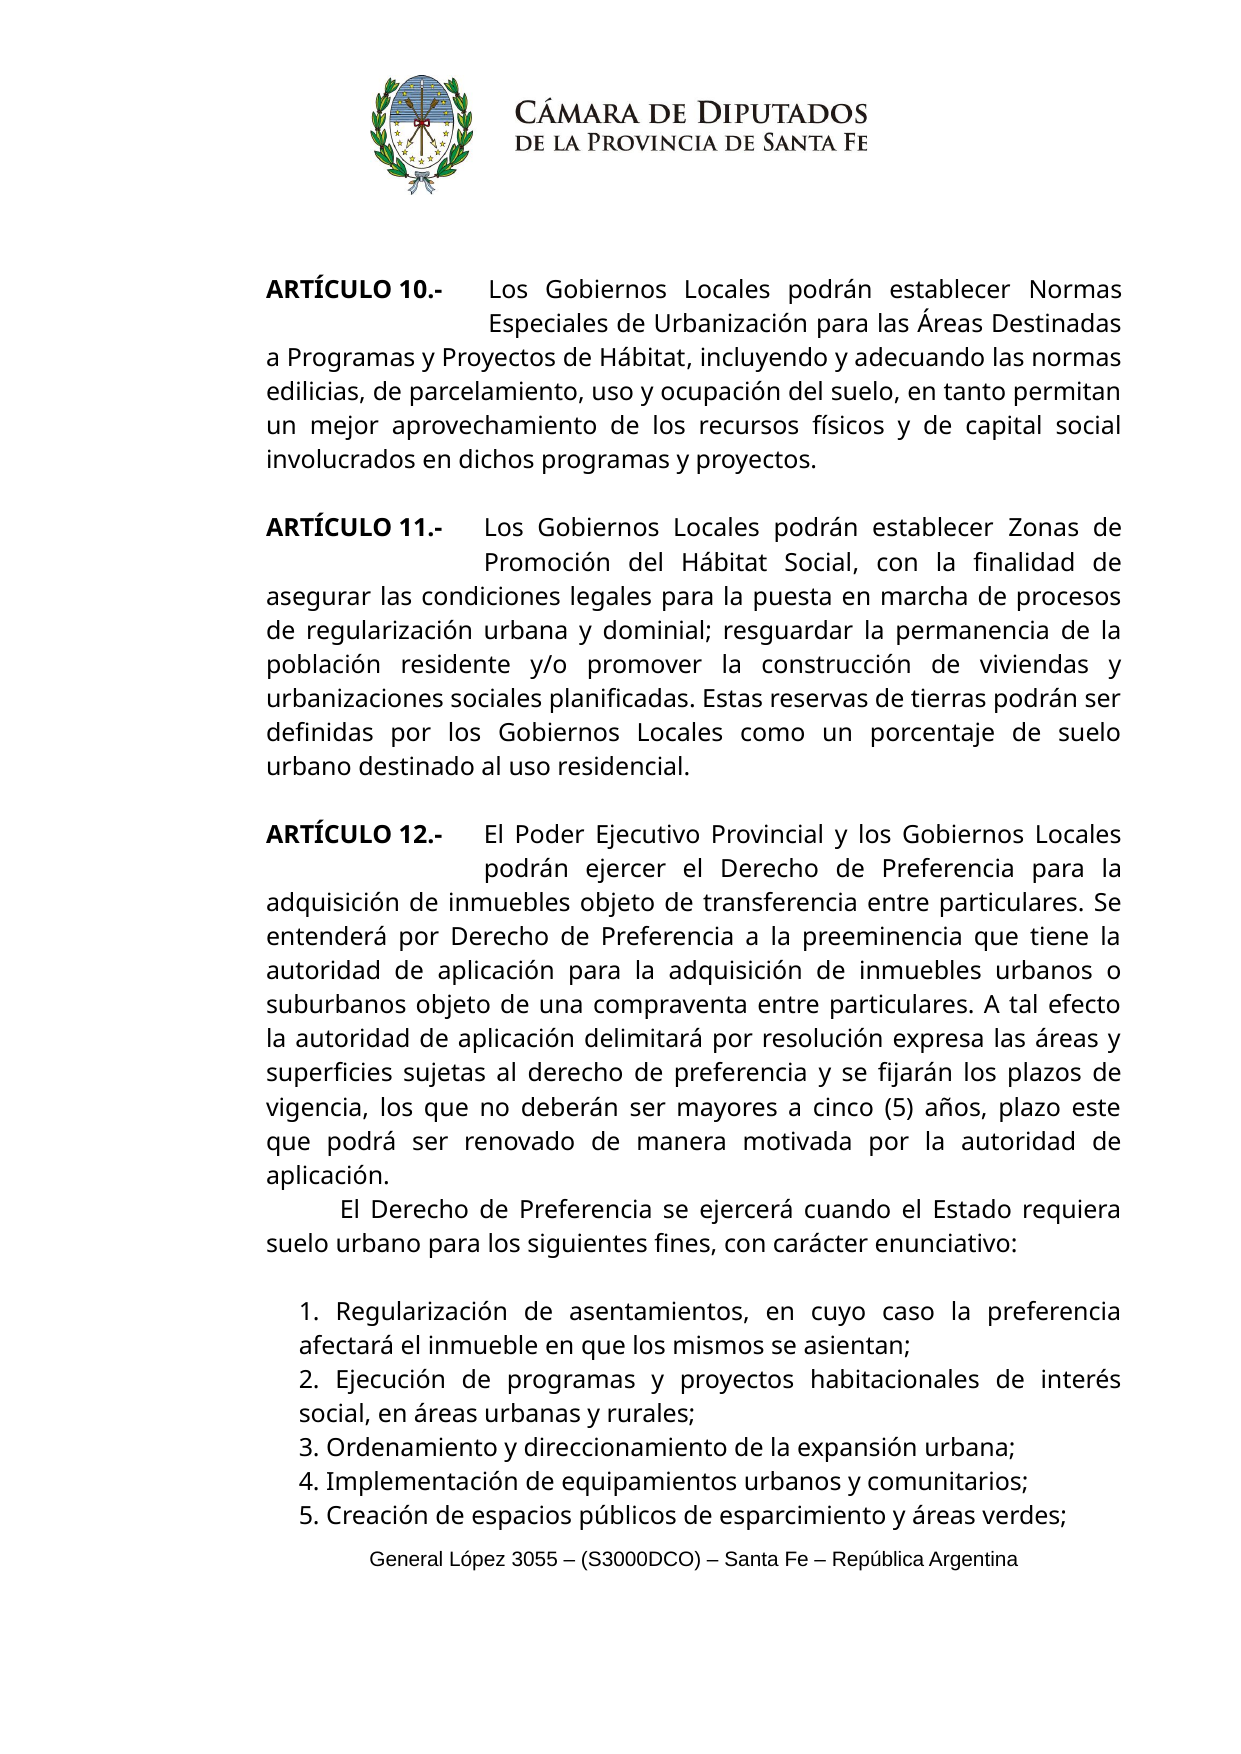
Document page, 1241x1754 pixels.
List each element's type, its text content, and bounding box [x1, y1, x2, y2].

text 4. Implementación de equipamientos urbanos y comunitarios; [298, 1464, 1122, 1498]
text Los Gobiernos Locales podrán establecer Zonas de Promoción del Hábitat Social, con la finalidad de asegurar las condiciones legales para la puesta en marcha de procesos de regularización urbana y dominial; resguardar la permanencia de la población residente y/o promover la construcción de viviendas y urbanizaciones sociales planificadas. Estas reservas de tierras podrán ser definidas por los Gobiernos Locales como un porcentaje de suelo urbano destinado al uso residencial. [266, 510, 1122, 783]
text 3. Ordenamiento y direccionamiento de la expansión urbana; [298, 1430, 1122, 1464]
text 2. Ejecución de programas y proyectos habitacionales de interés social, en áreas urbanas y rurales; [298, 1362, 1122, 1430]
text El Derecho de Preferencia se ejercerá cuando el Estado requiera suelo urbano para los siguientes fines, con carácter enunciativo: [266, 1191, 1122, 1259]
text El Poder Ejecutivo Provincial y los Gobiernos Locales podrán ejercer el Derecho de Preferencia para la adquisición de inmuebles objeto de transferencia entre particulares. Se entenderá por Derecho de Preferencia a la preeminencia que tiene la autoridad de aplicación para la adquisición de inmuebles urbanos o suburbanos objeto de una compraventa entre particulares. A tal efecto la autoridad de aplicación delimitará por resolución expresa las áreas y superficies sujetas al derecho de preferencia y se fijarán los plazos de vigencia, los que no deberán ser mayores a cinco (5) años, plazo este que podrá ser renovado de manera motivada por la autoridad de aplicación. [266, 817, 1122, 1191]
text Los Gobiernos Locales podrán establecer Normas Especiales de Urbanización para las Áreas Destinadas a Programas y Proyectos de Hábitat, incluyendo y adecuando las normas edilicias, de parcelamiento, uso y ocupación del suelo, en tanto permitan un mejor aprovechamiento de los recursos físicos y de capital social involucrados en dichos programas y proyectos. [266, 272, 1122, 476]
table_header ARTÍCULO 10.- [266, 272, 488, 322]
text 1. Regularización de asentamientos, en cuyo caso la preferencia afectará el inmueble en que los mismos se asientan; [298, 1293, 1122, 1362]
table_header ARTÍCULO 12.- [266, 817, 483, 867]
text 5. Creación de espacios públicos de esparcimiento y áreas verdes; [298, 1498, 1122, 1532]
table_header ARTÍCULO 11.- [266, 510, 483, 560]
picture [370, 75, 868, 199]
